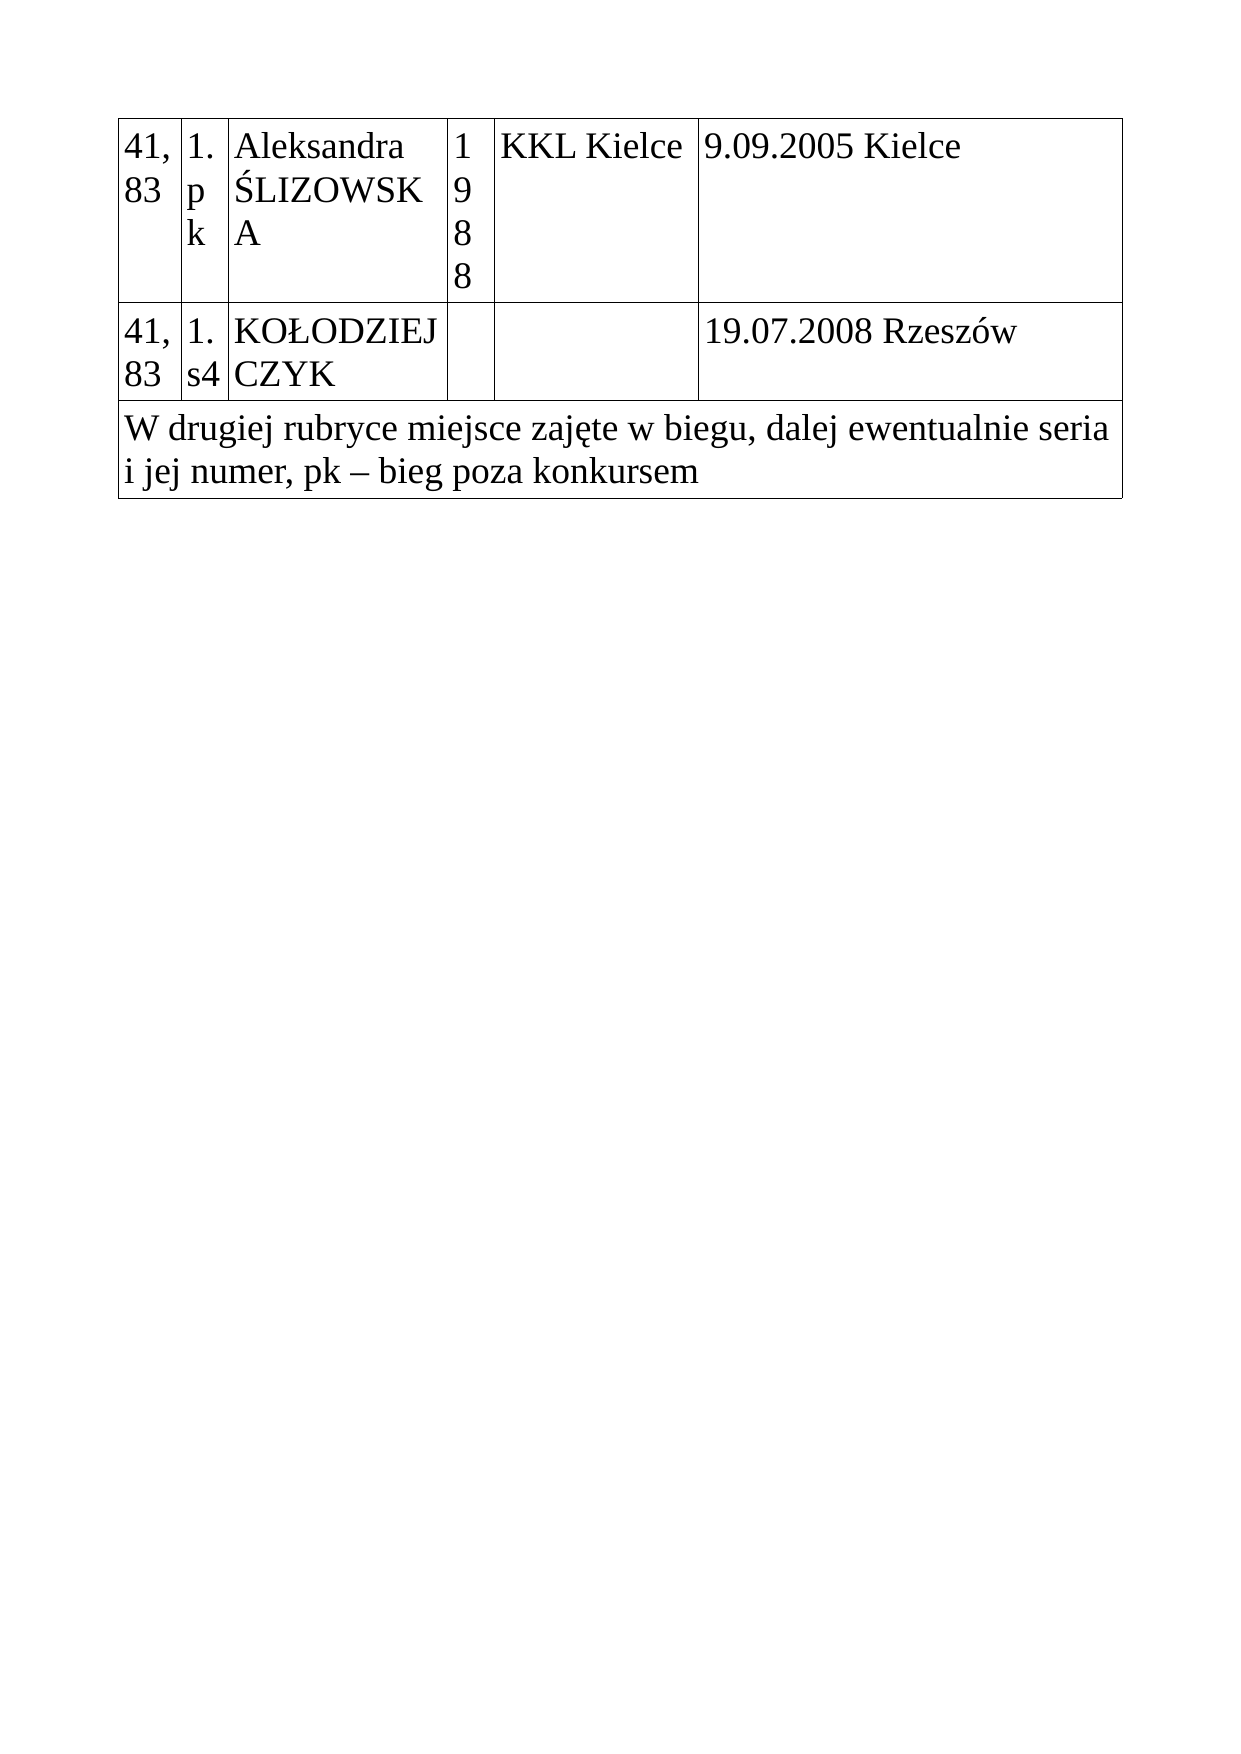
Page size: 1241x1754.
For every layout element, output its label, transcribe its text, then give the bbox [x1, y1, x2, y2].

table_cell 9.09.2005 Kielce [699, 119, 1122, 302]
table_cell Aleksandra ŚLIZOWSKA [229, 119, 447, 302]
table_cell [448, 303, 494, 400]
table_cell [495, 303, 698, 400]
table_cell 1988 [448, 119, 494, 302]
table_cell W drugiej rubryce miejsce zajęte w biegu, dalej ewentualnie seria i jej numer, pk – bieg poza konkursem [119, 401, 1122, 498]
table_cell 1. s4 [182, 303, 228, 400]
table_cell 1. pk [182, 119, 228, 302]
table_cell 41,83 [119, 303, 181, 400]
table_cell 19.07.2008 Rzeszów [699, 303, 1122, 400]
table_cell 41,83 [119, 119, 181, 302]
table_cell KOŁODZIEJCZYK [229, 303, 447, 400]
table_cell KKL Kielce [495, 119, 698, 302]
